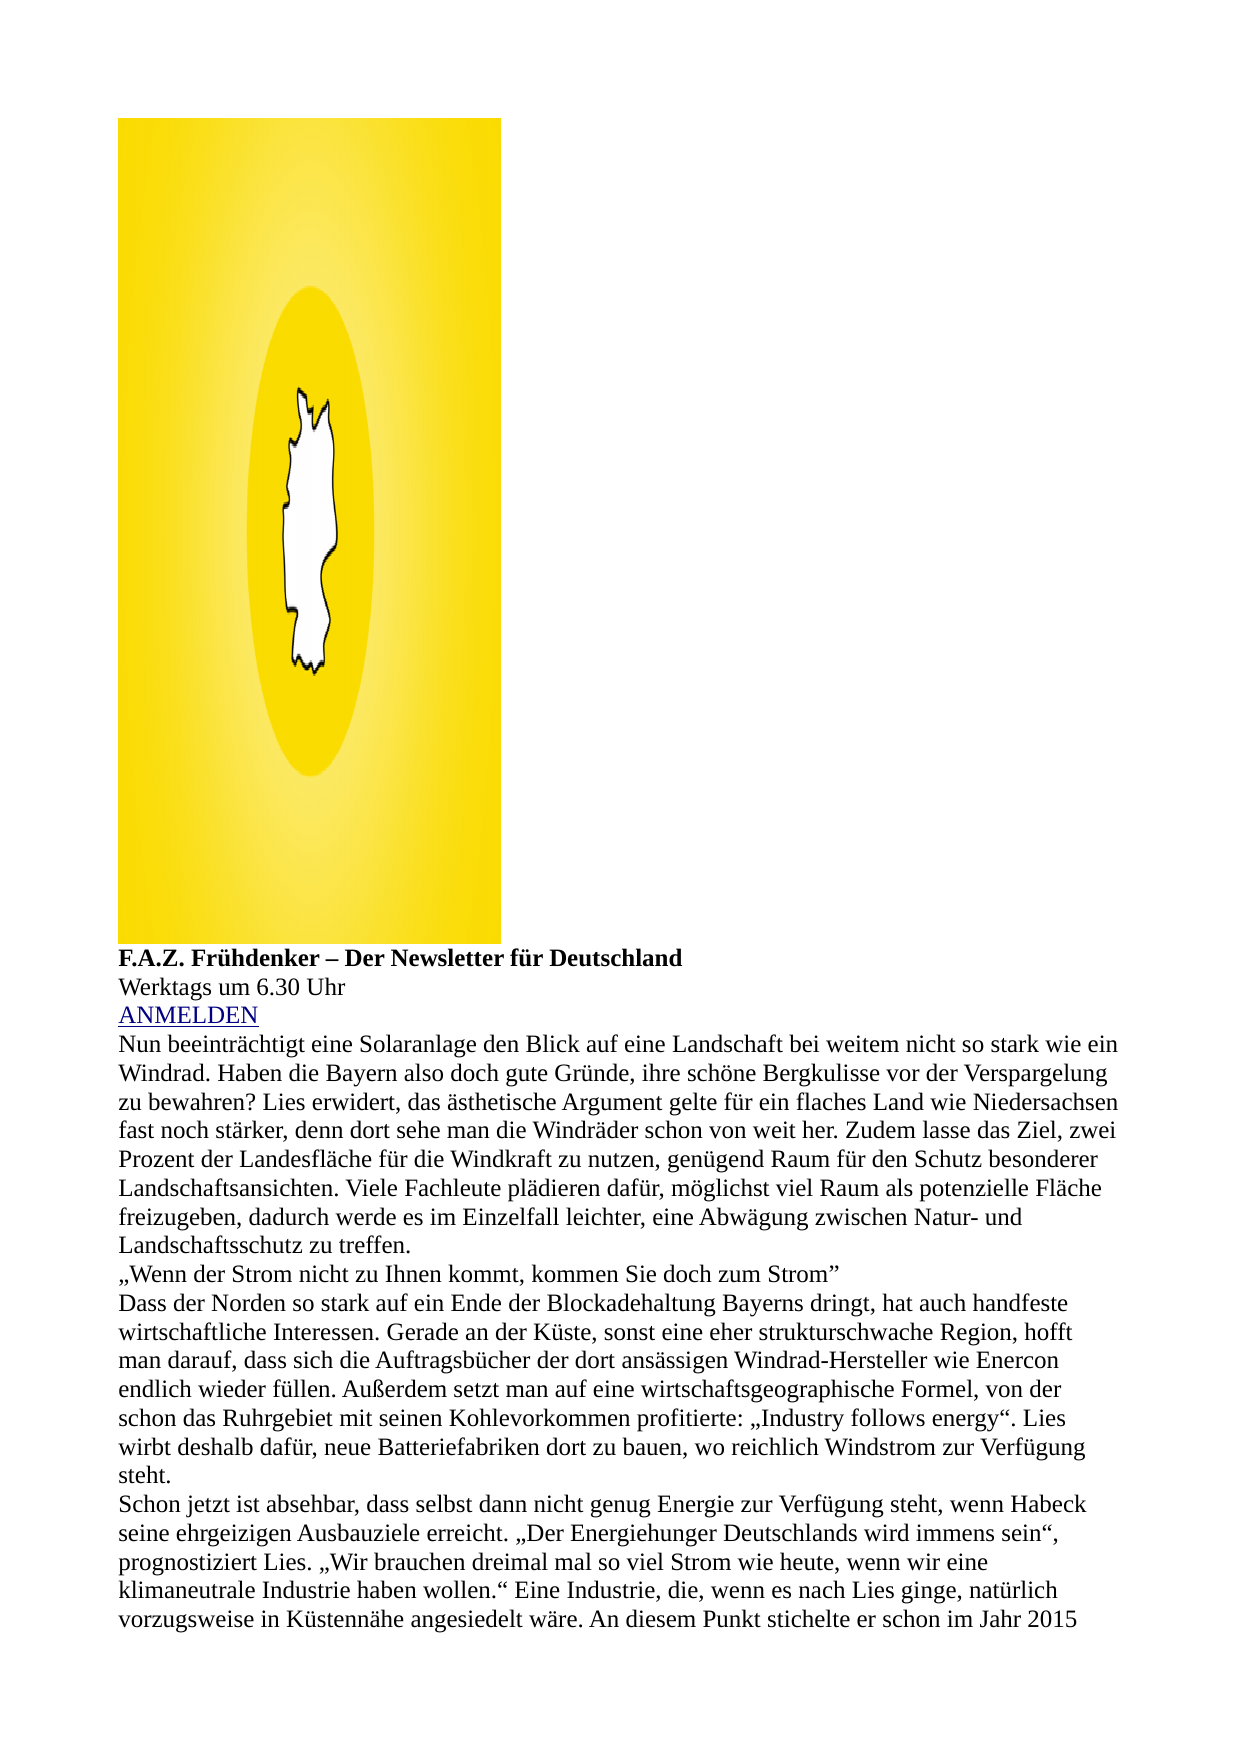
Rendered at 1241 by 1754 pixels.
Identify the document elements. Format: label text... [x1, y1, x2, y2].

text Nun beeinträchtigt eine Solaranlage den Blick auf eine Landschaft bei weitem nicht so stark wie ein Windrad. Haben die Bayern also doch gute Gründe, ihre schöne Bergkulisse vor der Verspargelung zu bewahren? Lies erwidert, das ästhetische Argument gelte für ein flaches Land wie Niedersachsen fast noch stärker, denn dort sehe man die Windräder schon von weit her. Zudem lasse das Ziel, zwei Prozent der Landesfläche für die Windkraft zu nutzen, genügend Raum für den Schutz besonderer Landschaftsansichten. Viele Fachleute plädieren dafür, möglichst viel Raum als potenzielle Fläche freizugeben, dadurch werde es im Einzelfall leichter, eine Abwägung zwischen Natur- und Landschaftsschutz zu treffen. [118, 1029, 1122, 1259]
text Werktags um 6.30 Uhr [118, 972, 1122, 1001]
picture [118, 118, 501, 944]
text F.A.Z. Frühdenker – Der Newsletter für Deutschland [118, 943, 1122, 972]
text „Wenn der Strom nicht zu Ihnen kommt, kommen Sie doch zum Strom” [118, 1259, 1122, 1288]
text ANMELDEN [118, 1001, 1122, 1029]
text Schon jetzt ist absehbar, dass selbst dann nicht genug Energie zur Verfügung steht, wenn Habeck seine ehrgeizigen Ausbauziele erreicht. „Der Energiehunger Deutschlands wird immens sein“, prognostiziert Lies. „Wir brauchen dreimal mal so viel Strom wie heute, wenn wir eine klimaneutrale Industrie haben wollen.“ Eine Industrie, die, wenn es nach Lies ginge, natürlich vorzugsweise in Küstennähe angesiedelt wäre. An diesem Punkt stichelte er schon im Jahr 2015 [118, 1489, 1122, 1633]
text Dass der Norden so stark auf ein Ende der Blockadehaltung Bayerns dringt, hat auch handfeste wirtschaftliche Interessen. Gerade an der Küste, sonst eine eher strukturschwache Region, hofft man darauf, dass sich die Auftragsbücher der dort ansässigen Windrad-Hersteller wie Enercon endlich wieder füllen. Außerdem setzt man auf eine wirtschaftsgeographische Formel, von der schon das Ruhrgebiet mit seinen Kohlevorkommen profitierte: „Industry follows energy“. Lies wirbt deshalb dafür, neue Batteriefabriken dort zu bauen, wo reichlich Windstrom zur Verfügung steht. [118, 1288, 1122, 1489]
